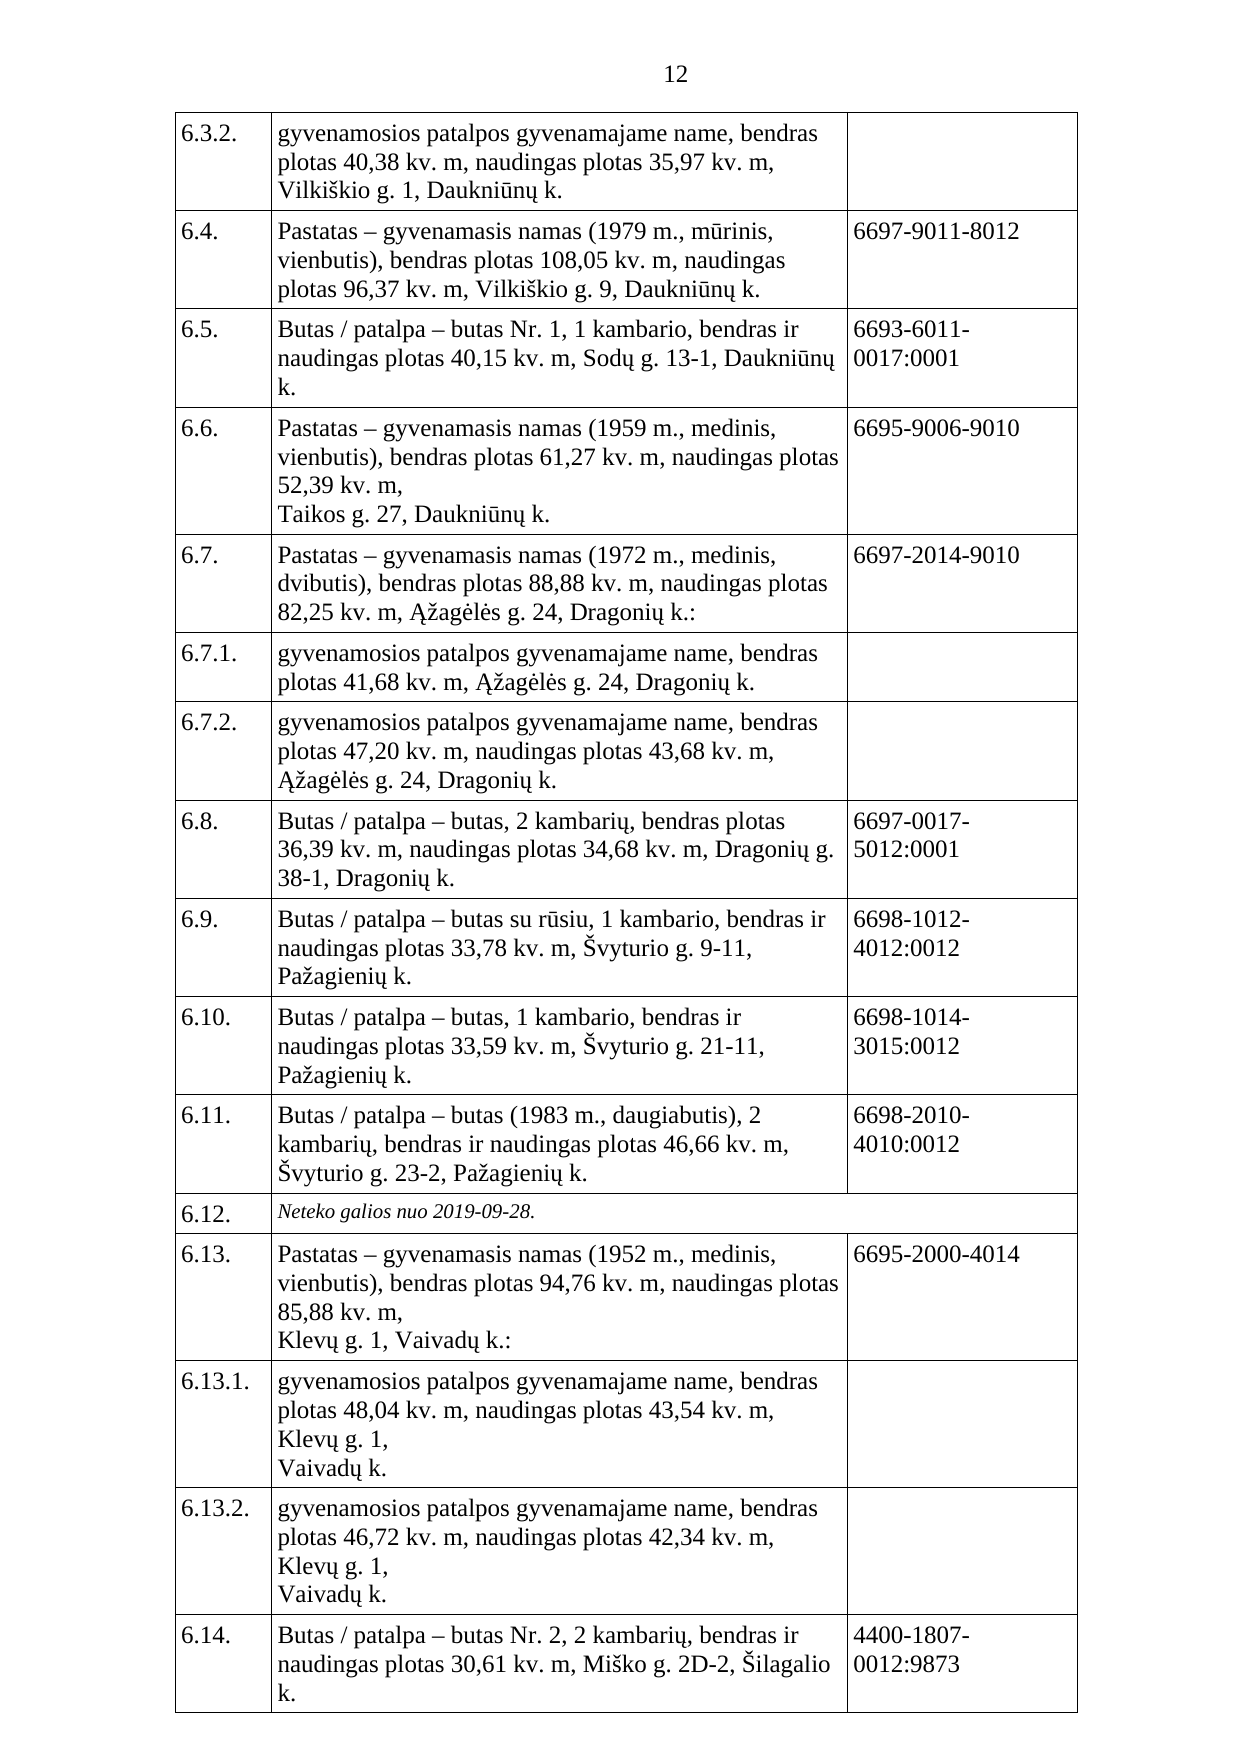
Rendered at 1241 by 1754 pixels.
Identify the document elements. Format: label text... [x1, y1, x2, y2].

table_cell 6698-2010-4010:0012 [848, 1095, 1077, 1192]
table_cell [848, 1361, 1077, 1487]
table_cell Pastatas – gyvenamasis namas (1972 m., medinis, dvibutis), bendras plotas 88,88 kv. m, naudingas plotas 82,25 kv. m, Ąžagėlės g. 24, Dragonių k.: [272, 535, 847, 632]
table_cell [848, 633, 1077, 701]
table_cell 6.7. [176, 535, 271, 632]
table_cell gyvenamosios patalpos gyvenamajame name, bendras plotas 40,38 kv. m, naudingas plotas 35,97 kv. m, Vilkiškio g. 1, Daukniūnų k. [272, 113, 847, 210]
table_cell 6.10. [176, 997, 271, 1094]
table_cell Butas / patalpa – butas Nr. 1, 1 kambario, bendras ir naudingas plotas 40,15 kv. m, Sodų g. 13-1, Daukniūnų k. [272, 309, 847, 407]
table_cell [848, 702, 1077, 799]
table_cell 6.5. [176, 309, 271, 407]
table_cell 6697-2014-9010 [848, 535, 1077, 632]
table_cell 6.6. [176, 408, 271, 533]
table_cell 6.12. [176, 1194, 271, 1233]
table_cell 6.11. [176, 1095, 271, 1192]
table_cell gyvenamosios patalpos gyvenamajame name, bendras plotas 46,72 kv. m, naudingas plotas 42,34 kv. m, Klevų g. 1, Vaivadų k. [272, 1488, 847, 1614]
table_cell 6697-0017-5012:0001 [848, 801, 1077, 898]
table_cell 6693-6011-0017:0001 [848, 309, 1077, 407]
table_cell 6.4. [176, 211, 271, 308]
table_cell Butas / patalpa – butas, 1 kambario, bendras ir naudingas plotas 33,59 kv. m, Švyturio g. 21-11, Pažagienių k. [272, 997, 847, 1094]
table_cell 6695-2000-4014 [848, 1234, 1077, 1360]
table_cell 6698-1014-3015:0012 [848, 997, 1077, 1094]
table_cell 6.7.1. [176, 633, 271, 701]
table_cell [848, 113, 1077, 210]
table_cell 6.13.1. [176, 1361, 271, 1487]
table_cell 6698-1012-4012:0012 [848, 899, 1077, 996]
table_cell 6.14. [176, 1615, 271, 1712]
table_cell 6697-9011-8012 [848, 211, 1077, 308]
table_cell Pastatas – gyvenamasis namas (1959 m., medinis, vienbutis), bendras plotas 61,27 kv. m, naudingas plotas 52,39 kv. m, Taikos g. 27, Daukniūnų k. [272, 408, 847, 533]
table_cell Butas / patalpa – butas Nr. 2, 2 kambarių, bendras ir naudingas plotas 30,61 kv. m, Miško g. 2D-2, Šilagalio k. [272, 1615, 847, 1712]
table_cell gyvenamosios patalpos gyvenamajame name, bendras plotas 48,04 kv. m, naudingas plotas 43,54 kv. m, Klevų g. 1, Vaivadų k. [272, 1361, 847, 1487]
table_cell 6.13. [176, 1234, 271, 1360]
table_cell Neteko galios nuo 2019-09-28. [272, 1194, 1077, 1233]
table_cell Butas / patalpa – butas su rūsiu, 1 kambario, bendras ir naudingas plotas 33,78 kv. m, Švyturio g. 9-11, Pažagienių k. [272, 899, 847, 996]
table_cell 6.7.2. [176, 702, 271, 799]
table_cell gyvenamosios patalpos gyvenamajame name, bendras plotas 41,68 kv. m, Ąžagėlės g. 24, Dragonių k. [272, 633, 847, 701]
table_cell 4400-1807-0012:9873 [848, 1615, 1077, 1712]
table_cell 6.8. [176, 801, 271, 898]
table_cell Butas / patalpa – butas, 2 kambarių, bendras plotas 36,39 kv. m, naudingas plotas 34,68 kv. m, Dragonių g. 38-1, Dragonių k. [272, 801, 847, 898]
table_cell 6695-9006-9010 [848, 408, 1077, 533]
table_cell Pastatas – gyvenamasis namas (1979 m., mūrinis, vienbutis), bendras plotas 108,05 kv. m, naudingas plotas 96,37 kv. m, Vilkiškio g. 9, Daukniūnų k. [272, 211, 847, 308]
table_cell 6.9. [176, 899, 271, 996]
table_cell Pastatas – gyvenamasis namas (1952 m., medinis, vienbutis), bendras plotas 94,76 kv. m, naudingas plotas 85,88 kv. m, Klevų g. 1, Vaivadų k.: [272, 1234, 847, 1360]
table_cell [848, 1488, 1077, 1614]
table_cell 6.3.2. [176, 113, 271, 210]
table_cell gyvenamosios patalpos gyvenamajame name, bendras plotas 47,20 kv. m, naudingas plotas 43,68 kv. m, Ąžagėlės g. 24, Dragonių k. [272, 702, 847, 799]
table_cell Butas / patalpa – butas (1983 m., daugiabutis), 2 kambarių, bendras ir naudingas plotas 46,66 kv. m, Švyturio g. 23-2, Pažagienių k. [272, 1095, 847, 1192]
table_cell 6.13.2. [176, 1488, 271, 1614]
